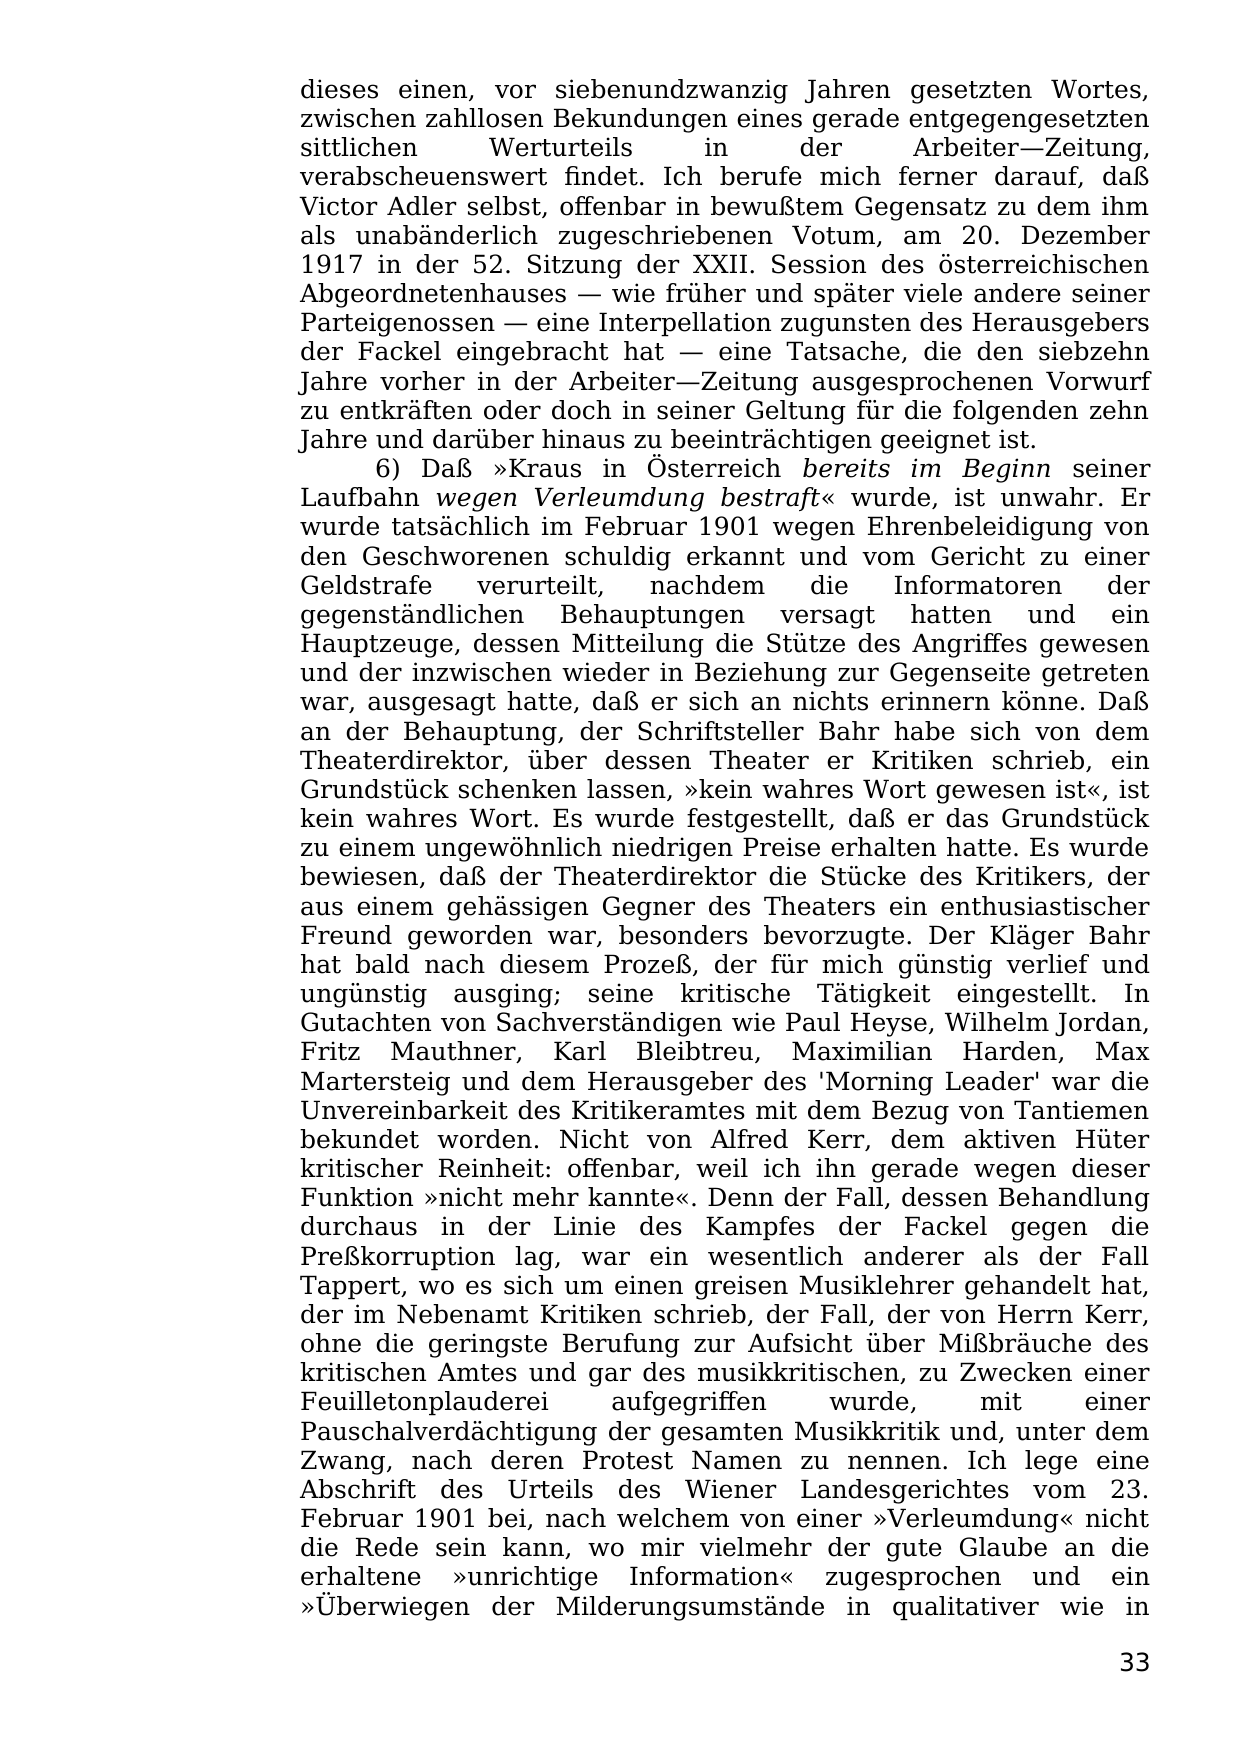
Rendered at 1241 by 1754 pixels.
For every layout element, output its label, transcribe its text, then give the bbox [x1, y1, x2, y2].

text dieses einen, vor siebenundzwanzig Jahren gesetzten Wortes, zwischen zahllosen Bekundungen eines gerade entgegengesetzten sittlichen Werturteils in der Arbeiter—Zeitung, verabscheuenswert findet. Ich berufe mich ferner darauf, daß Victor Adler selbst, offenbar in bewußtem Gegensatz zu dem ihm als unabänderlich zugeschriebenen Votum, am 20. Dezember 1917 in der 52. Sitzung der XXII. Session des österreichischen Abgeordnetenhauses — wie früher und später viele andere seiner Parteigenossen — eine Interpellation zugunsten des Herausgebers der Fackel eingebracht hat — eine Tatsache, die den siebzehn Jahre vorher in der Arbeiter—Zeitung ausgesprochenen Vorwurf zu entkräften oder doch in seiner Geltung für die folgenden zehn Jahre und darüber hinaus zu beeinträchtigen geeignet ist. [300, 75, 1151, 454]
text 6) Daß »Kraus in Österreich bereits im Beginn seiner Laufbahn wegen Verleumdung bestraft« wurde, ist unwahr. Er wurde tatsächlich im Februar 1901 wegen Ehrenbeleidigung von den Geschworenen schuldig erkannt und vom Gericht zu einer Geldstrafe verurteilt, nachdem die Informatoren der gegenständlichen Behauptungen versagt hatten und ein Hauptzeuge, dessen Mitteilung die Stütze des Angriffes gewesen und der inzwischen wieder in Beziehung zur Gegenseite getreten war, ausgesagt hatte, daß er sich an nichts erinnern könne. Daß an der Behauptung, der Schriftsteller Bahr habe sich von dem Theaterdirektor, über dessen Theater er Kritiken schrieb, ein Grundstück schenken lassen, »kein wahres Wort gewesen ist«, ist kein wahres Wort. Es wurde festgestellt, daß er das Grundstück zu einem ungewöhnlich niedrigen Preise erhalten hatte. Es wurde bewiesen, daß der Theaterdirektor die Stücke des Kritikers, der aus einem gehässigen Gegner des Theaters ein enthusiastischer Freund geworden war, besonders bevorzugte. Der Kläger Bahr hat bald nach diesem Prozeß, der für mich günstig verlief und ungünstig ausging; seine kritische Tätigkeit eingestellt. In Gutachten von Sachverständigen wie Paul Heyse, Wilhelm Jordan, Fritz Mauthner, Karl Bleibtreu, Maximilian Harden, Max Martersteig und dem Herausgeber des 'Morning Leader' war die Unvereinbarkeit des Kritikeramtes mit dem Bezug von Tantiemen bekundet worden. Nicht von Alfred Kerr, dem aktiven Hüter kritischer Reinheit: offenbar, weil ich ihn gerade wegen dieser Funktion »nicht mehr kannte«. Denn der Fall, dessen Behandlung durchaus in der Linie des Kampfes der Fackel gegen die Preßkorruption lag, war ein wesentlich anderer als der Fall Tappert, wo es sich um einen greisen Musiklehrer gehandelt hat, der im Nebenamt Kritiken schrieb, der Fall, der von Herrn Kerr, ohne die geringste Berufung zur Aufsicht über Mißbräuche des kritischen Amtes und gar des musikkritischen, zu Zwecken einer Feuilletonplauderei aufgegriffen wurde, mit einer Pauschalverdächtigung der gesamten Musikkritik und, unter dem Zwang, nach deren Protest Namen zu nennen. Ich lege eine Abschrift des Urteils des Wiener Landesgerichtes vom 23. Februar 1901 bei, nach welchem von einer »Verleumdung« nicht die Rede sein kann, wo mir vielmehr der gute Glaube an die erhaltene »unrichtige Information« zugesprochen und ein »Überwiegen der Milderungsumstände in qualitativer wie in [300, 454, 1151, 1621]
